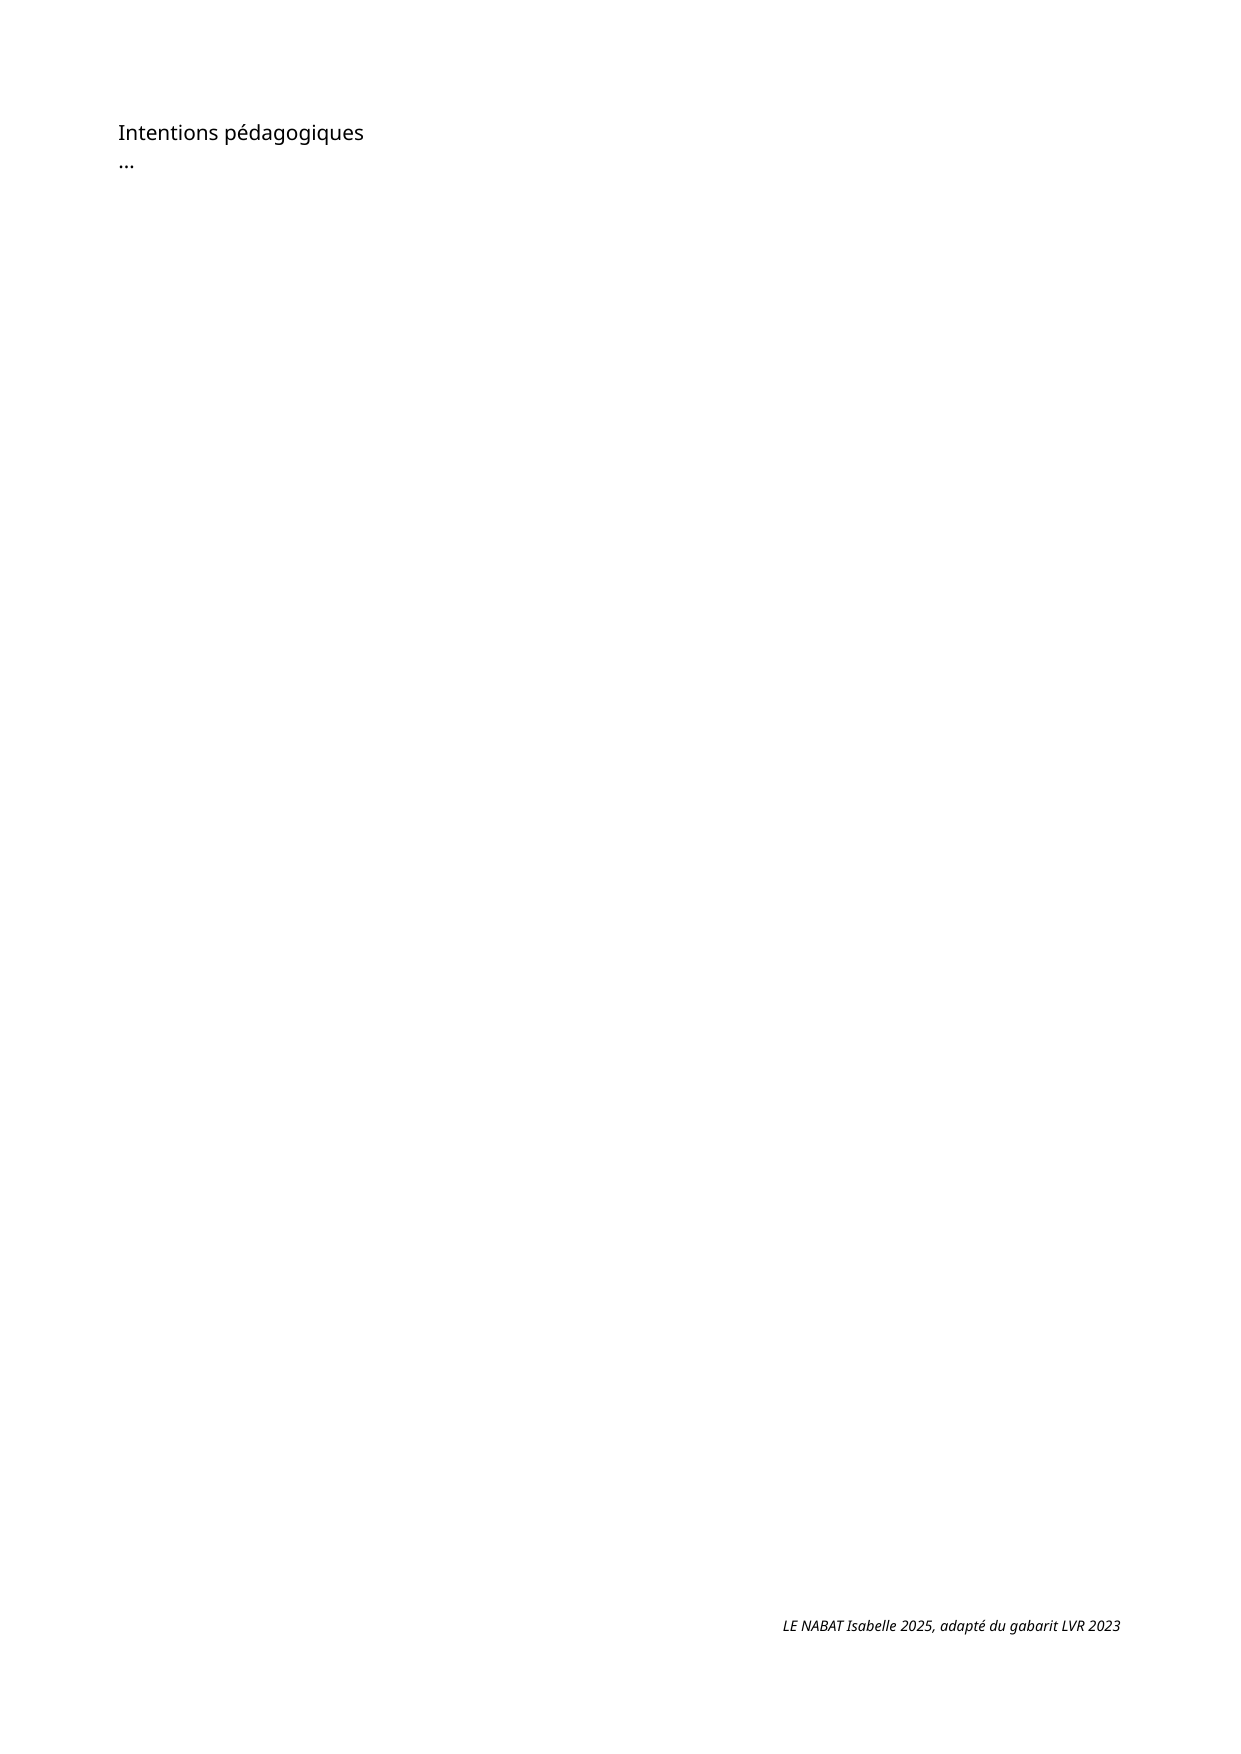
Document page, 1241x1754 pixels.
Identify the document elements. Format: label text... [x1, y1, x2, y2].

text … [118, 147, 1122, 175]
text Intentions pédagogiques [118, 118, 1122, 147]
